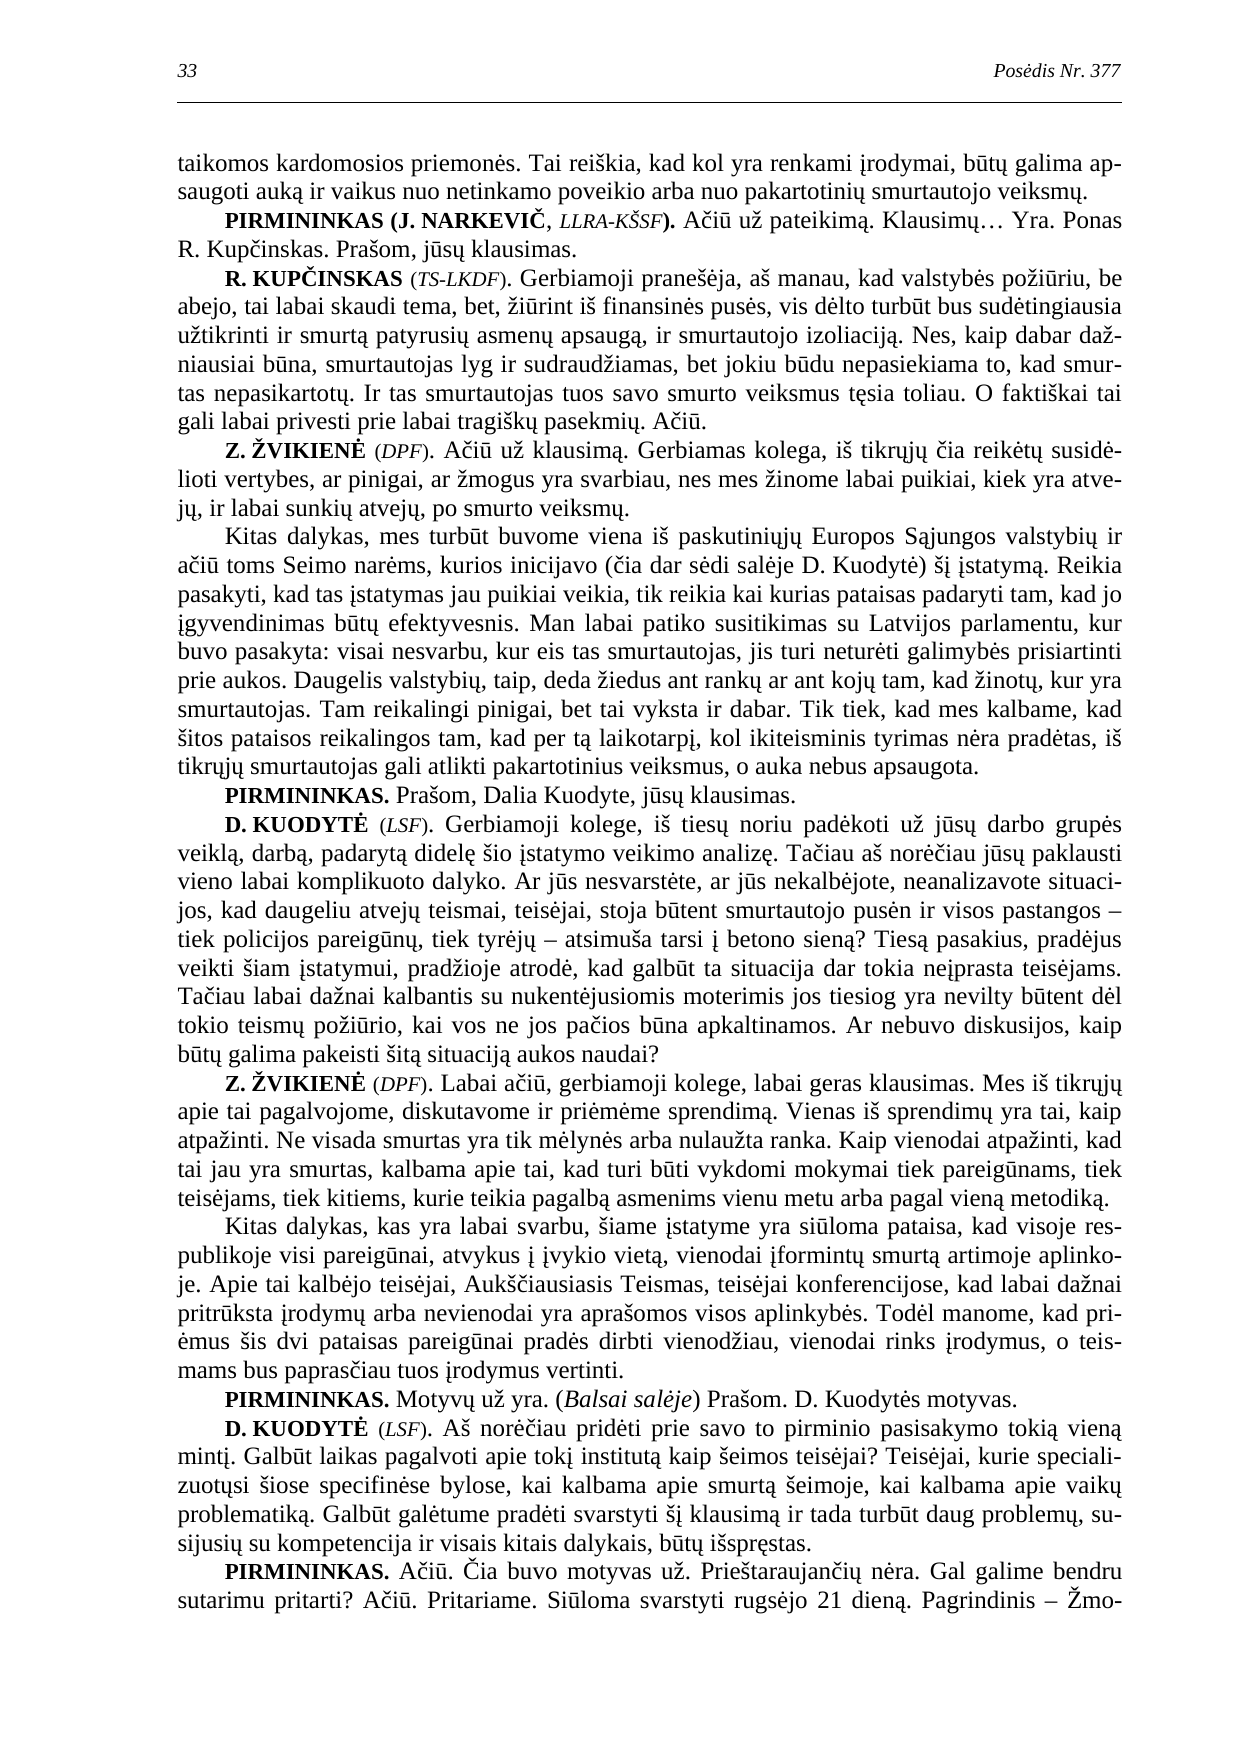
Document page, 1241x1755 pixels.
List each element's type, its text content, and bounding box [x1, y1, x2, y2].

text D. KUODYTĖ (LSF). Aš no­rė­čiau pri­dė­ti prie sa­vo to pir­mi­nio pa­si­sa­ky­mo to­kią vie­ną min­tį. Gal­būt lai­kas pa­gal­vo­ti apie to­kį ins­ti­tu­tą kaip šei­mos tei­sė­jai? Tei­sė­jai, ku­rie spe­cia­li­zuo­tų­si šio­se spe­ci­fi­nė­se by­lo­se, kai kal­ba­ma apie smur­tą šei­mo­je, kai kal­ba­ma apie vai­kų pro­ble­ma­ti­ką. Gal­būt ga­lė­tu­me pra­dė­ti svars­ty­ti šį klau­si­mą ir ta­da tur­būt daug pro­ble­mų, su­si­ju­sių su kom­pe­ten­ci­ja ir vi­sais ki­tais da­ly­kais, būtų iš­spręs­tas. [177, 1413, 1122, 1556]
text PIRMININKAS (J. NARKEVIČ, LLRA-KŠSF). Ačiū už pa­tei­ki­mą. Klau­si­mų… Yra. Po­nas R. Kup­čins­kas. Pra­šom, jū­sų klau­si­mas. [177, 205, 1122, 263]
text PIRMININKAS. Mo­ty­vų už yra. (Bal­sai sa­lė­je) Pra­šom. D. Kuo­dy­tės mo­ty­vas. [177, 1384, 1122, 1413]
text PIRMININKAS. Ačiū. Čia bu­vo mo­ty­vas už. Prieš­ta­rau­jan­čių nė­ra. Gal ga­li­me ben­dru su­ta­ri­mu pri­tar­ti? Ačiū. Pri­ta­ria­me. Siū­lo­ma svars­ty­ti rug­sė­jo 21 die­ną. Pa­grin­di­nis – Žmo­ [177, 1556, 1122, 1614]
text Ki­tas da­ly­kas, mes tur­būt bu­vo­me vie­na iš pas­ku­ti­nių­jų Eu­ro­pos Są­jun­gos vals­ty­bių ir ačiū toms Sei­mo na­rėms, ku­rios ini­ci­ja­vo (čia dar sė­di sa­lė­je D. Kuo­dy­tė) šį įsta­ty­mą. Rei­kia pa­sa­ky­ti, kad tas įsta­ty­mas jau pui­kiai vei­kia, tik rei­kia kai ku­rias pa­tai­sas pa­da­ry­ti tam, kad jo įgy­ven­di­ni­mas bū­tų efek­ty­ves­nis. Man la­bai pa­ti­ko su­si­ti­ki­mas su Lat­vi­jos par­la­men­tu, kur bu­vo pa­sa­ky­ta: vi­sai ne­svar­bu, kur eis tas smur­tau­to­jas, jis tu­ri ne­tu­rė­ti ga­li­my­bės pri­siar­tin­ti prie au­kos. Dau­ge­lis vals­ty­bių, taip, de­da žie­dus ant ran­kų ar ant ko­jų tam, kad ži­no­tų, kur yra smur­tau­to­jas. Tam rei­ka­lin­gi pi­ni­gai, bet tai vyks­ta ir da­bar. Tik tiek, kad mes kal­ba­me, kad ši­tos pa­tai­sos rei­ka­lin­gos tam, kad per tą lai­ko­tar­pį, kol iki­teis­mi­nis ty­ri­mas nė­ra pra­dė­tas, iš tik­rų­jų smur­tau­to­jas ga­li at­lik­ti pa­kar­to­ti­nius veiks­mus, o au­ka ne­bus ap­sau­go­ta. [177, 521, 1122, 780]
text R. KUPČINSKAS (TS-LKDF). Ger­bia­mo­ji pra­ne­šė­ja, aš ma­nau, kad vals­ty­bės po­žiū­riu, be abe­jo, tai la­bai skau­di te­ma, bet, žiū­rint iš fi­nan­si­nės pu­sės, vis dėl­to tur­būt bus su­dė­tin­giau­sia už­tik­rin­ti ir smur­tą pa­ty­ru­sių as­me­nų ap­sau­gą, ir smur­tau­to­jo izo­lia­ci­ją. Nes, kaip da­bar daž­niau­siai bū­na, smur­tau­to­jas lyg ir su­drau­džia­mas, bet jo­kiu bū­du ne­pa­sie­kia­ma to, kad smur­tas ne­pa­si­kar­to­tų. Ir tas smur­tau­to­jas tuos sa­vo smur­to veiks­mus tę­sia to­liau. O fak­tiš­kai tai ga­li la­bai pri­ves­ti prie la­bai tra­giš­kų pa­sek­mių. Ačiū. [177, 263, 1122, 435]
text Z. ŽVIKIENĖ (DPF). Ačiū už klau­si­mą. Ger­bia­mas ko­le­ga, iš tik­rų­jų čia rei­kė­tų su­si­dė­lio­ti ver­ty­bes, ar pi­ni­gai, ar žmo­gus yra svar­biau, nes mes ži­no­me la­bai pui­kiai, kiek yra at­ve­jų, ir la­bai sun­kių at­ve­jų, po smur­to veiks­mų. [177, 435, 1122, 521]
text Z. ŽVIKIENĖ (DPF). La­bai ačiū, ger­bia­mo­ji ko­le­ge, la­bai ge­ras klau­si­mas. Mes iš tik­rų­jų apie tai pa­gal­vo­jo­me, dis­ku­ta­vo­me ir pri­ėmė­me spren­di­mą. Vie­nas iš spren­di­mų yra tai, kaip at­pa­žin­ti. Ne vi­sa­da smur­tas yra tik mė­ly­nės ar­ba nu­lauž­ta ran­ka. Kaip vie­no­dai at­pa­žin­ti, kad tai jau yra smur­tas, kal­ba­ma apie tai, kad tu­ri bū­ti vyk­do­mi mo­ky­mai tiek pa­rei­gū­nams, tiek tei­sė­jams, tiek ki­tiems, ku­rie tei­kia pa­gal­bą as­me­nims vie­nu me­tu ar­ba pa­gal vie­ną me­to­di­ką. [177, 1068, 1122, 1211]
text tai­ko­mos kar­do­mo­sios prie­mo­nės. Tai reiš­kia, kad kol yra ren­ka­mi įro­dy­mai, bū­tų ga­li­ma ap­sau­go­ti au­ką ir vai­kus nuo ne­tin­ka­mo po­vei­kio ar­ba nuo pa­kar­to­ti­nių smur­tau­to­jo veiks­mų. [177, 148, 1122, 205]
text Ki­tas da­ly­kas, kas yra la­bai svar­bu, šia­me įsta­ty­me yra siū­lo­ma pa­tai­sa, kad vi­so­je res­pub­li­ko­je vi­si pa­rei­gū­nai, at­vy­kus į įvy­kio vie­tą, vie­no­dai įfor­min­tų smur­tą ar­ti­mo­je ap­lin­ko­je. Apie tai kal­bė­jo tei­sė­jai, Aukš­čiau­sia­sis Teis­mas, tei­sė­jai kon­fe­ren­ci­jo­se, kad la­bai daž­nai pri­trūks­ta įro­dy­mų ar­ba ne­vie­no­dai yra ap­ra­šo­mos vi­sos ap­lin­ky­bės. To­dėl ma­no­me, kad pri­ėmus šis dvi pa­tai­sas pa­rei­gū­nai pra­dės dirb­ti vie­no­džiau, vie­no­dai rinks įro­dy­mus, o teis­mams bus pa­pras­čiau tuos įro­dy­mus ver­tin­ti. [177, 1211, 1122, 1384]
text D. KUODYTĖ (LSF). Ger­bia­mo­ji ko­le­ge, iš tie­sų no­riu pa­dė­ko­ti už jū­sų dar­bo gru­pės veik­lą, dar­bą, pa­da­ry­tą di­de­lę šio įsta­ty­mo vei­ki­mo ana­li­zę. Ta­čiau aš no­rė­čiau jū­sų pa­klaus­ti vie­no la­bai kom­pli­kuo­to da­ly­ko. Ar jūs ne­svars­tė­te, ar jūs ne­kal­bė­jo­te, ne­ana­li­za­vo­te si­tu­a­ci­jos, kad dau­ge­liu at­ve­jų teis­mai, tei­sė­jai, sto­ja bū­tent smur­tau­to­jo pu­sėn ir vi­sos pa­stan­gos – tiek po­li­ci­jos pa­rei­gū­nų, tiek ty­rė­jų – at­si­mu­ša tar­si į be­to­no sie­ną? Tie­są pa­sa­kius, pra­dė­jus veik­ti šiam įsta­ty­mui, pra­džio­je at­ro­dė, kad gal­būt ta si­tu­a­ci­ja dar to­kia ne­įpras­ta tei­sė­jams. Ta­čiau la­bai daž­nai kal­ban­tis su nu­ken­tė­ju­sio­mis mo­te­ri­mis jos tie­siog yra ne­vil­ty bū­tent dėl to­kio teis­mų po­žiū­rio, kai vos ne jos pa­čios bū­na ap­kal­ti­na­mos. Ar ne­bu­vo dis­ku­si­jos, kaip bū­tų ga­li­ma pa­keis­ti ši­tą si­tu­a­ci­ją au­kos nau­dai? [177, 809, 1122, 1068]
text PIRMININKAS. Pra­šom, Da­lia Kuo­dy­te, jū­sų klau­si­mas. [177, 780, 1122, 809]
